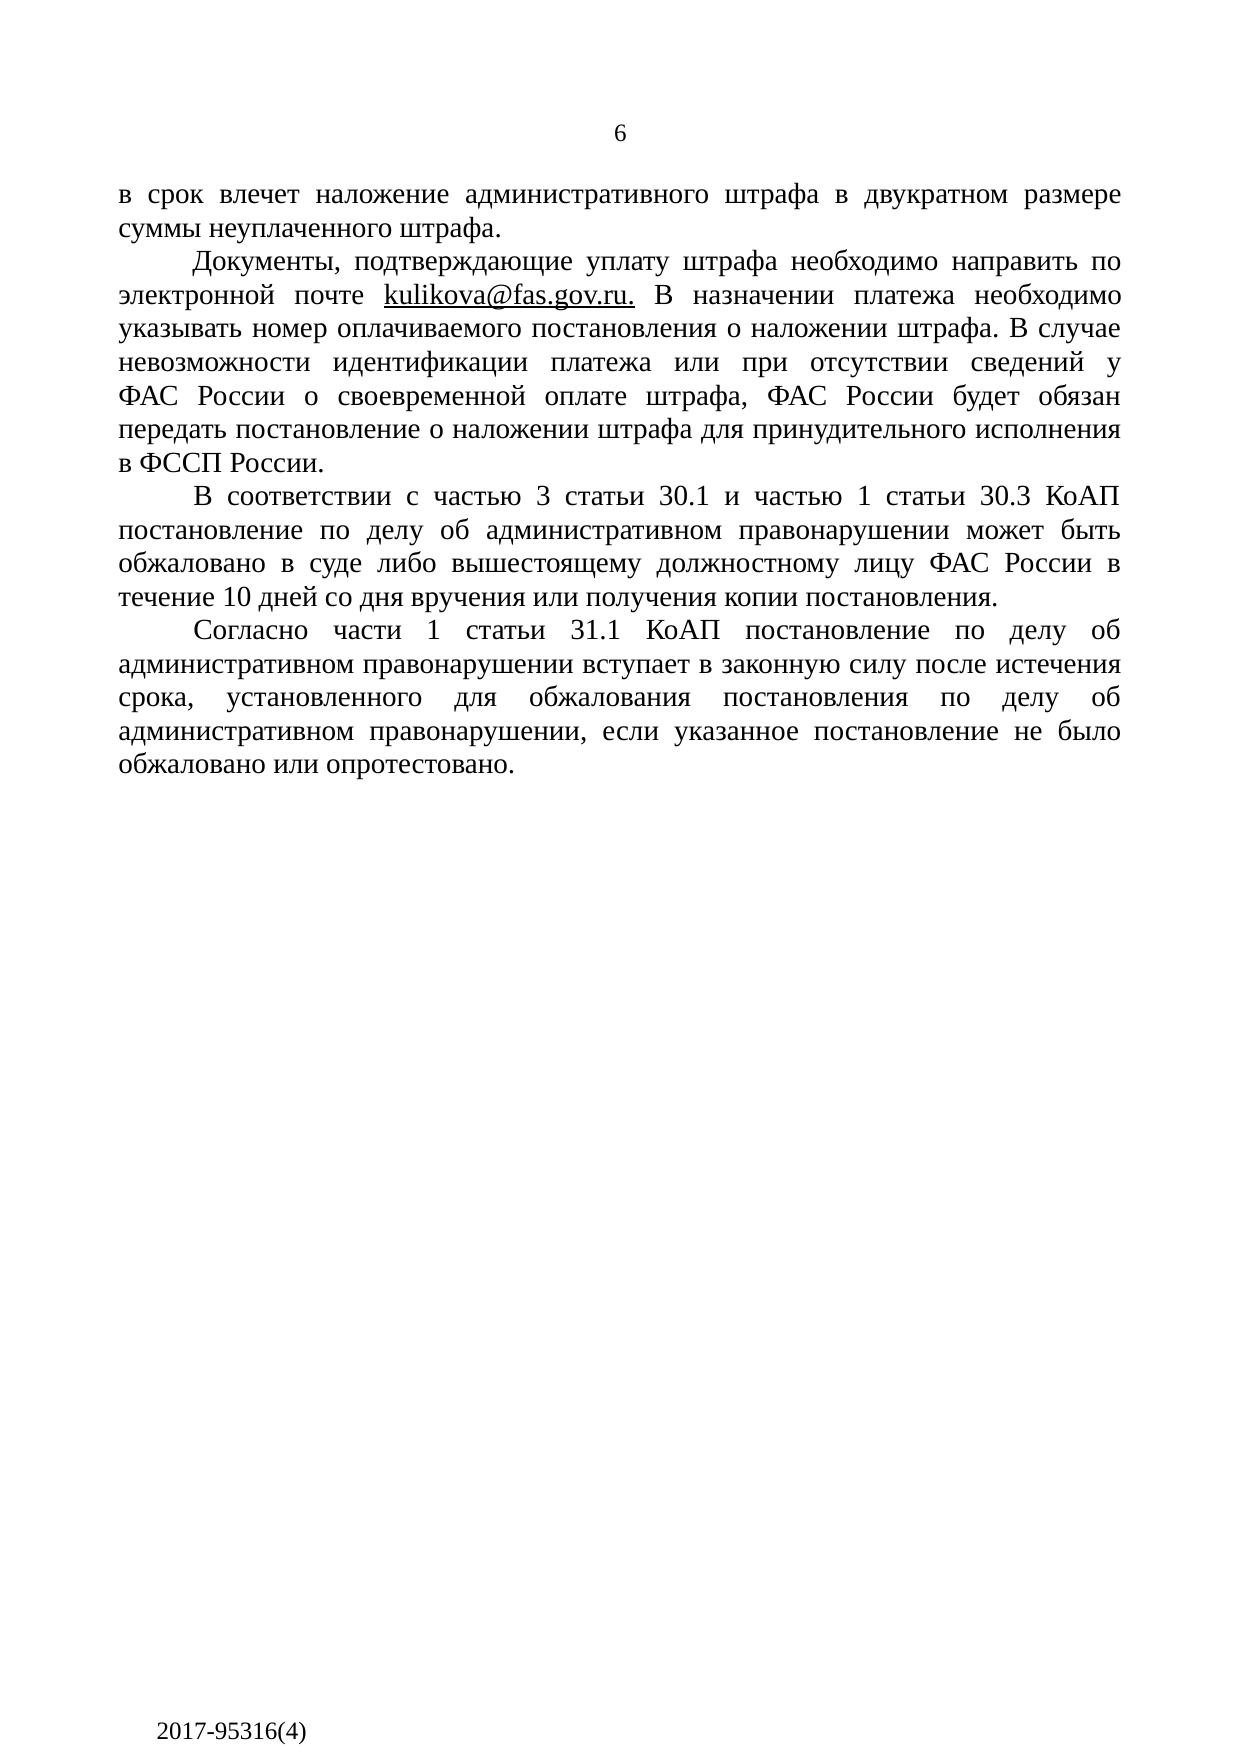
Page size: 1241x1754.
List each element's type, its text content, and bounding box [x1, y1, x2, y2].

text В соответствии с частью 3 статьи 30.1 и частью 1 статьи 30.3 КоАП постановление по делу об административном правонарушении может быть обжаловано в суде либо вышестоящему должностному лицу ФАС России в течение 10 дней со дня вручения или получения копии постановления. [118, 478, 1122, 612]
text Согласно части 1 статьи 31.1 КоАП постановление по делу об административном правонарушении вступает в законную силу после истечения срока, установленного для обжалования постановления по делу об административном правонарушении, если указанное постановление не было обжаловано или опротестовано. [118, 612, 1122, 780]
text в срок влечет наложение административного штрафа в двукратном размере суммы неуплаченного штрафа. [118, 176, 1122, 243]
text Документы, подтверждающие уплату штрафа необходимо направить по электронной почте kulikova@fas.gov.ru. В назначении платежа необходимо указывать номер оплачиваемого постановления о наложении штрафа. В случае невозможности идентификации платежа или при отсутствии сведений у ФАС России о своевременной оплате штрафа, ФАС России будет обязан передать постановление о наложении штрафа для принудительного исполнения в ФССП России. [118, 243, 1122, 478]
